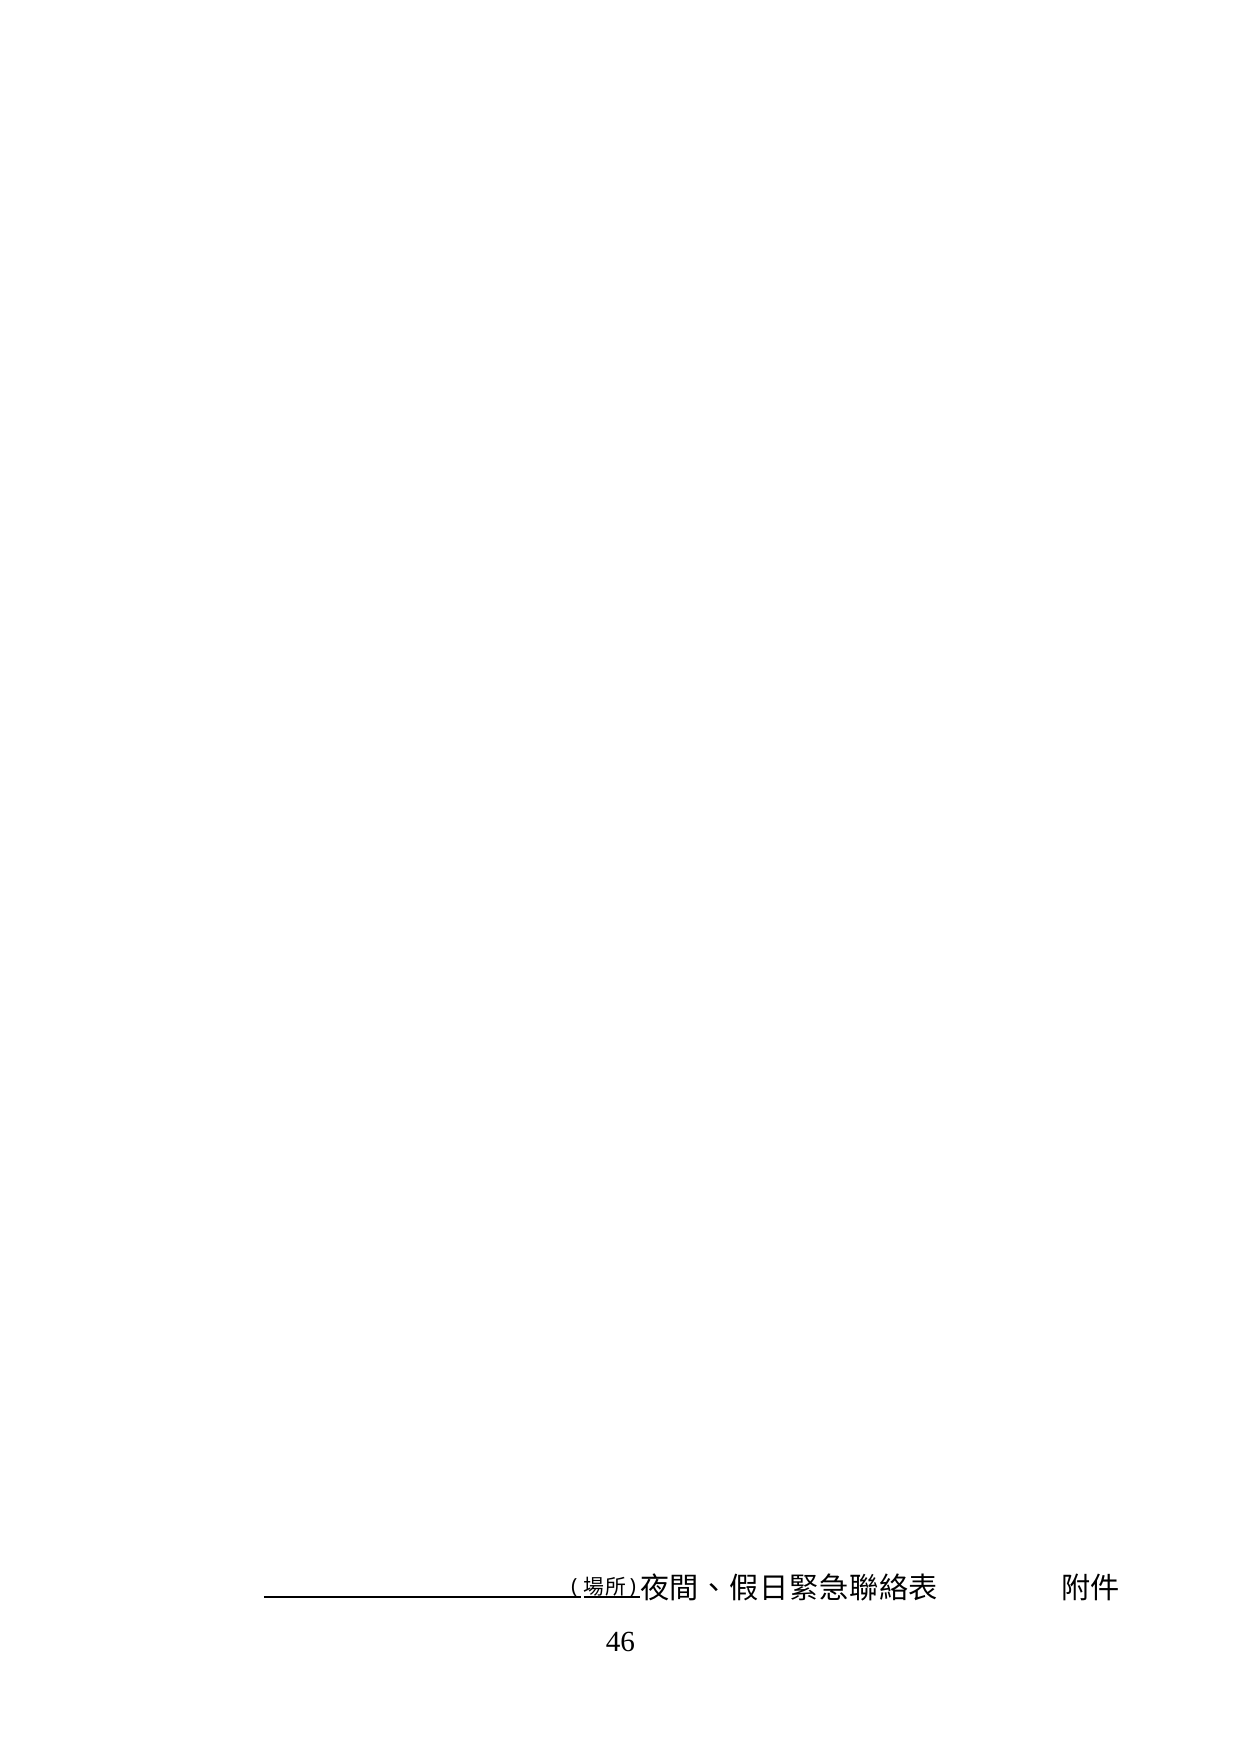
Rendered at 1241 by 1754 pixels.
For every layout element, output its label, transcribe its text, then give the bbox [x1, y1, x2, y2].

text (場所)夜間、假日緊急聯絡表 附件 [118, 1544, 1122, 1606]
